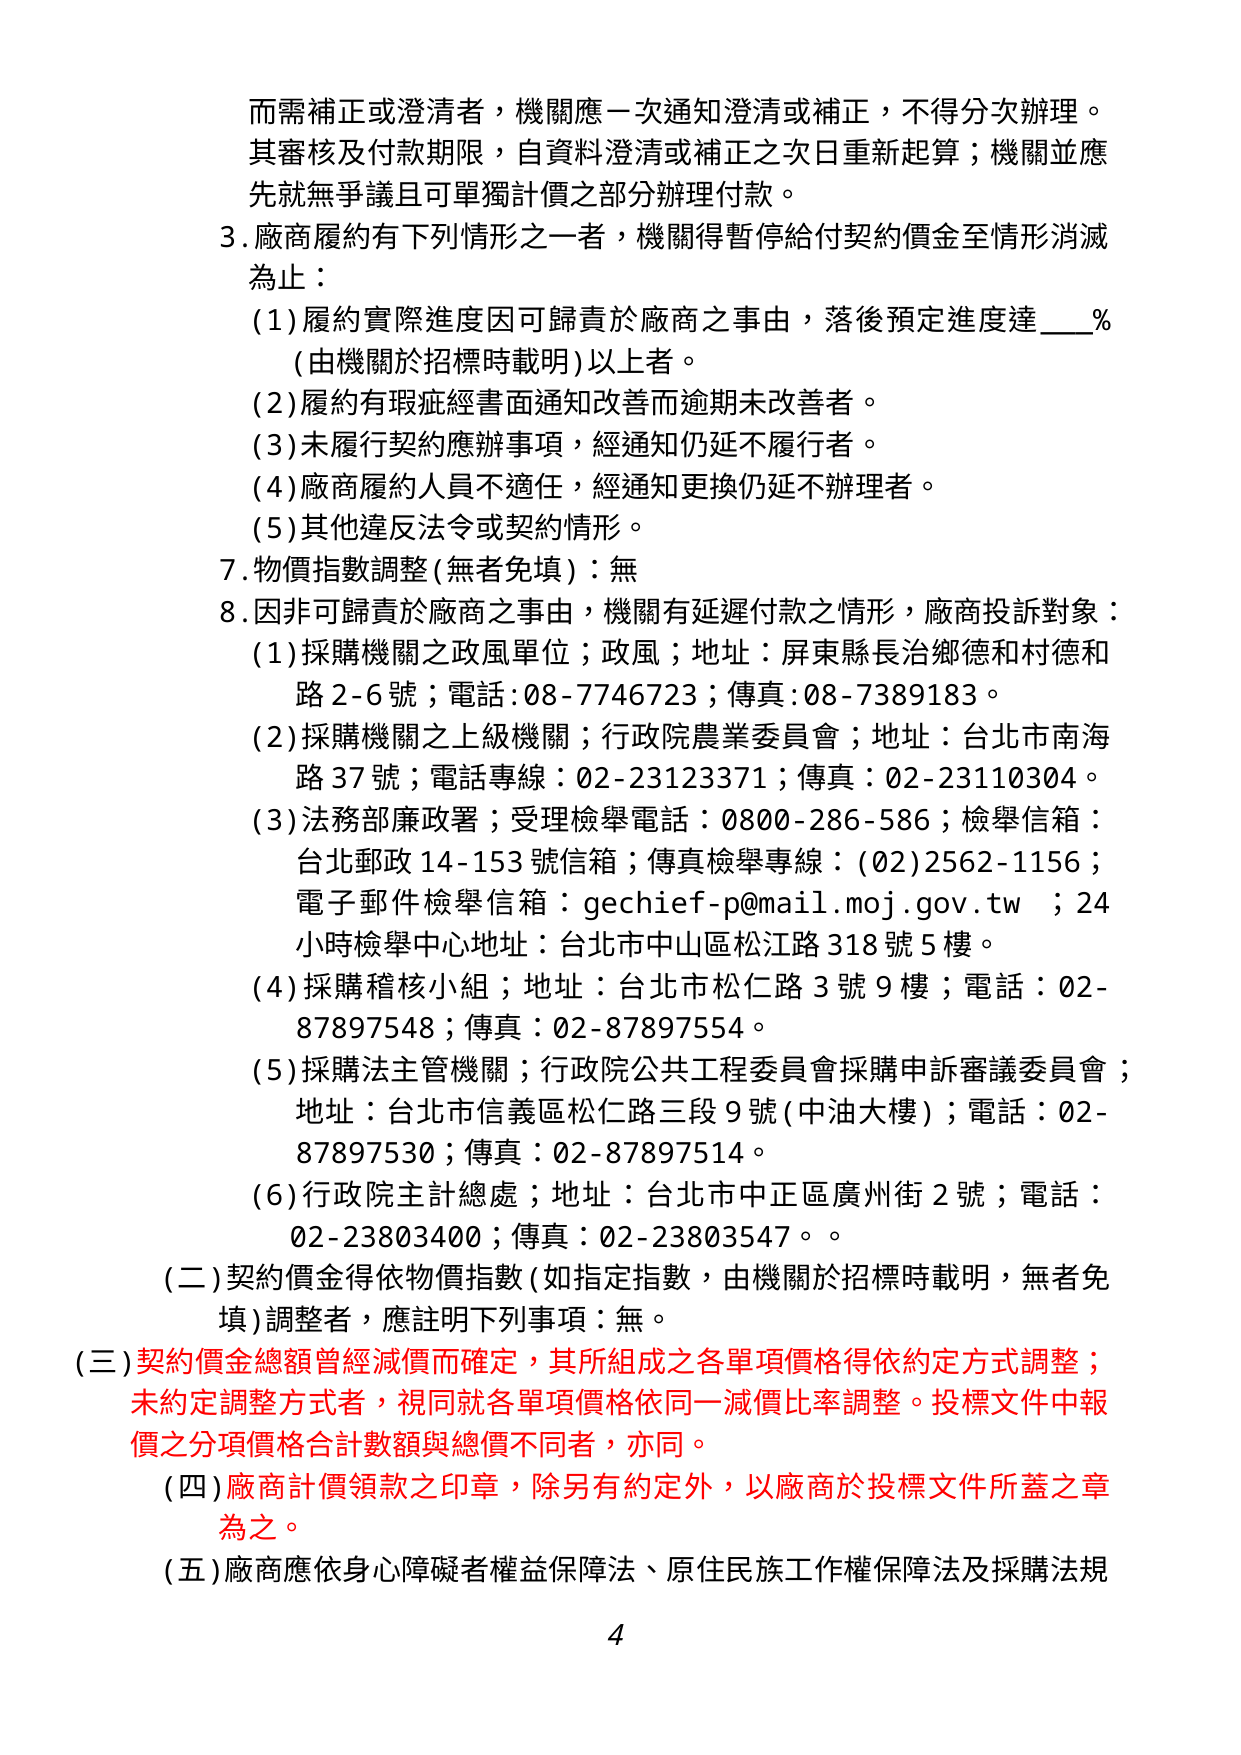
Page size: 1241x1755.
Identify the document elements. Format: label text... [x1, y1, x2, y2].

text (5)其他違反法令或契約情形。 [248, 505, 1110, 547]
text (1)採購機關之政風單位；政風；地址：屏東縣長治鄉德和村德和路2-6號；電話:08-7746723；傳真:08-7389183。 [248, 630, 1110, 714]
text 而需補正或澄清者，機關應ㄧ次通知澄清或補正，不得分次辦理。其審核及付款期限，自資料澄清或補正之次日重新起算；機關並應先就無爭議且可單獨計價之部分辦理付款。 [218, 89, 1110, 214]
text (四)廠商計價領款之印章，除另有約定外，以廠商於投標文件所蓋之章為之。 [159, 1464, 1110, 1547]
text (6)行政院主計總處；地址：台北市中正區廣州街2號；電話：02-23803400；傳真：02-23803547。。 [248, 1172, 1110, 1255]
text 3.廠商履約有下列情形之一者，機關得暫停給付契約價金至情形消滅為止： [218, 214, 1110, 297]
text (3)未履行契約應辦事項，經通知仍延不履行者。 [248, 422, 1110, 464]
text (2)採購機關之上級機關；行政院農業委員會；地址：台北市南海路37號；電話專線：02-23123371；傳真：02-23110304。 [248, 714, 1110, 797]
text (1)履約實際進度因可歸責於廠商之事由，落後預定進度達___% (由機關於招標時載明)以上者。 [248, 297, 1110, 380]
text 7.物價指數調整(無者免填)：無 [218, 547, 1110, 589]
text (4)採購稽核小組；地址：台北市松仁路3號9樓；電話：02-87897548；傳真：02-87897554。 [248, 964, 1110, 1047]
text (3)法務部廉政署；受理檢舉電話：0800-286-586；檢舉信箱：台北郵政14-153號信箱；傳真檢舉專線：(02)2562-1156；電子郵件檢舉信箱：gechief-p@mail.moj.gov.tw ；24小時檢舉中心地址：台北市中山區松江路318號5樓。 [248, 797, 1110, 964]
text (二)契約價金得依物價指數(如指定指數，由機關於招標時載明，無者免填)調整者，應註明下列事項：無。 [159, 1255, 1110, 1339]
text (三)契約價金總額曾經減價而確定，其所組成之各單項價格得依約定方式調整；未約定調整方式者，視同就各單項價格依同一減價比率調整。投標文件中報價之分項價格合計數額與總價不同者，亦同。 [71, 1339, 1110, 1464]
text 8.因非可歸責於廠商之事由，機關有延遲付款之情形，廠商投訴對象： [218, 589, 1110, 630]
text (4)廠商履約人員不適任，經通知更換仍延不辦理者。 [248, 464, 1110, 505]
text (2)履約有瑕疵經書面通知改善而逾期未改善者。 [248, 380, 1110, 422]
text (5)採購法主管機關；行政院公共工程委員會採購申訴審議委員會；地址：台北市信義區松仁路三段9號(中油大樓)；電話：02-87897530；傳真：02-87897514。 [248, 1047, 1110, 1172]
text (五)廠商應依身心障礙者權益保障法、原住民族工作權保障法及採購法規定僱用身心障礙者及原住民。僱用不足者，應依規定分別向所在地之直轄市或縣（市）勞工主管機關設立之身心障礙者就業基金及原住民族中央主管機關設立之原住民族綜合發展基金之就業基金，定期繳納差額補助費及代金；並不得僱用外籍勞工取代僱用不足額部分。招標機關應將國內員工總人數逾100人之廠商資料公開於政府電子採購網，以供勞工及原住民族主管機關查核差額補助費及代金繳納情形，招標機關不另辦理查核。 [159, 1547, 1110, 1589]
